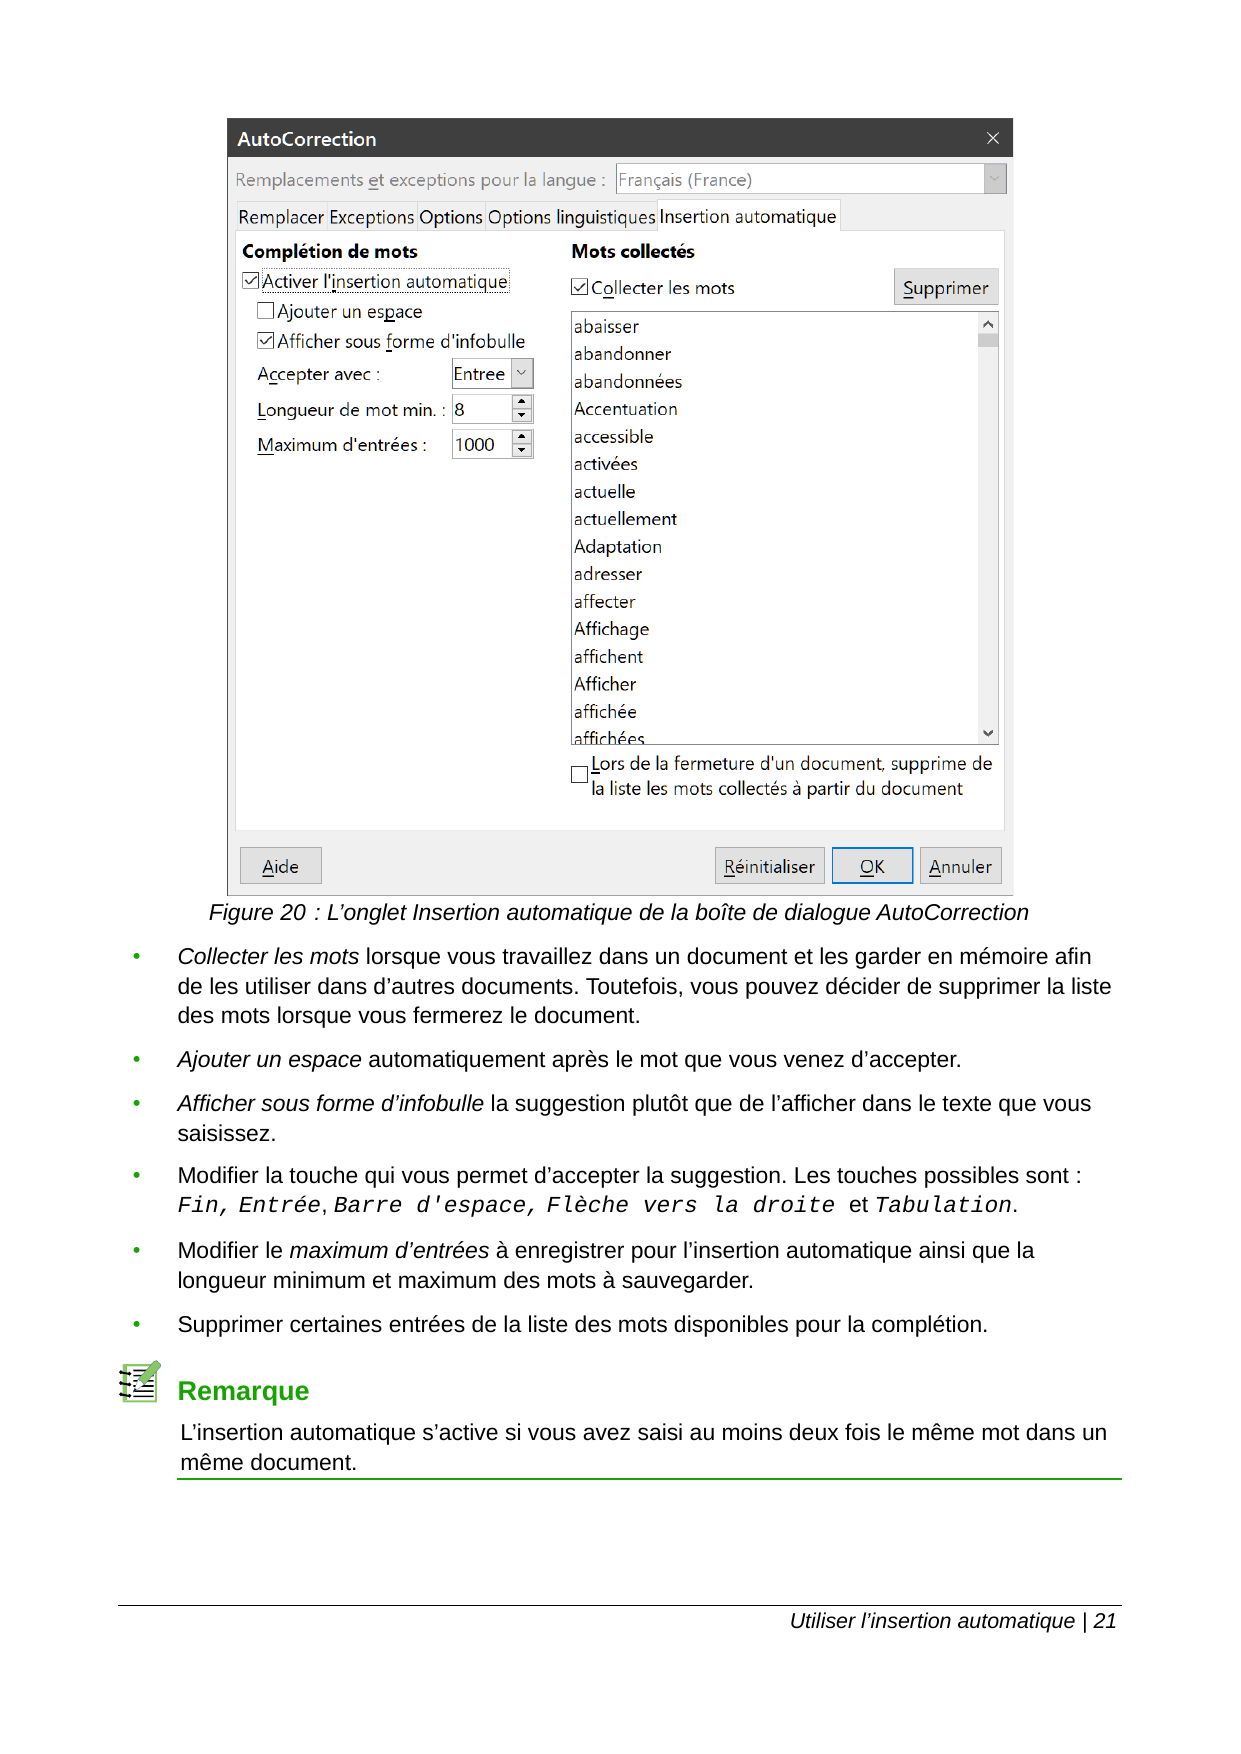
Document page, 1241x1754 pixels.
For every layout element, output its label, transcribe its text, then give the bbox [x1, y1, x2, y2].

list Collecter les mots lorsque vous travaillez dans un document et les garder en mémoire afin de les utiliser dans d’autres documents. Toutefois, vous pouvez décider de supprimer la liste des mots lorsque vous fermerez le document. [133, 940, 1122, 1028]
list Modifier la touche qui vous permet d’accepter la suggestion. Les touches possibles sont : Fin, Entrée, Barre d'espace, Flèche vers la droite et Tabulation. [133, 1161, 1122, 1220]
list Ajouter un espace automatiquement après le mot que vous venez d’accepter. [133, 1043, 1122, 1073]
list Modifier le maximum d’entrées à enregistrer pour l’insertion automatique ainsi que la longueur minimum et maximum des mots à sauvegarder. [133, 1234, 1122, 1293]
picture [227, 118, 1014, 896]
list Afficher sous forme d’infobulle la suggestion plutôt que de l’afficher dans le texte que vous saisissez. [133, 1087, 1122, 1146]
list Supprimer certaines entrées de la liste des mots disponibles pour la complétion. [133, 1308, 1122, 1337]
text Figure 20 : L’onglet Insertion automatique de la boîte de dialogue AutoCorrection [118, 896, 1122, 925]
list Remarque [118, 1359, 1122, 1406]
text L’insertion automatique s’active si vous avez saisi au moins deux fois le même mot dans un même document. [177, 1413, 1122, 1478]
